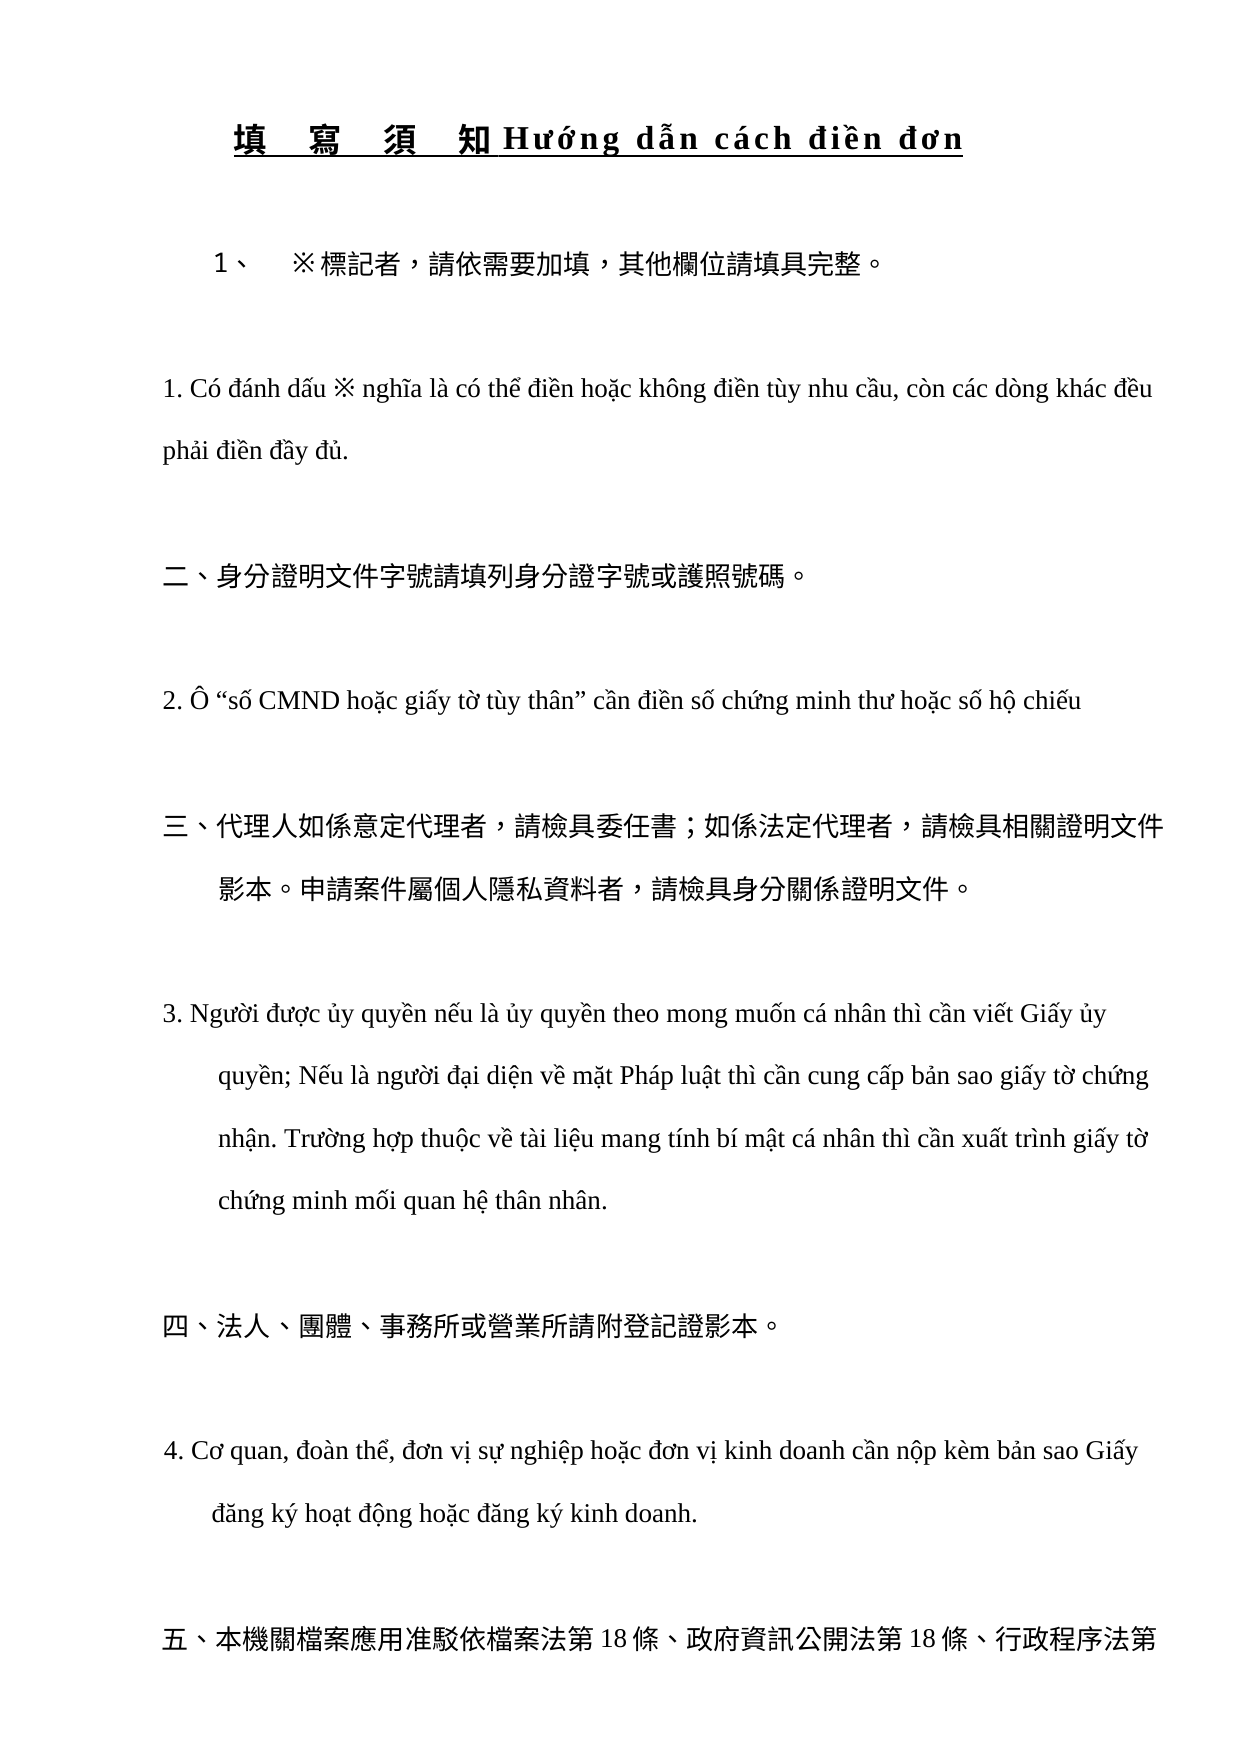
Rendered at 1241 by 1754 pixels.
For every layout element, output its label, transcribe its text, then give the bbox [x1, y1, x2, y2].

text 五、本機關檔案應用准駁依檔案法第18條、政府資訊公開法第18條、行政程序法第 [161, 1596, 1165, 1658]
text 2. Ô “số CMND hoặc giấy tờ tùy thân” cần điền số chứng minh thư hoặc số hộ chiếu [75, 658, 1165, 721]
text 4. Cơ quan, đoàn thể, đơn vị sự nghiệp hoặc đơn vị kinh doanh cần nộp kèm bản sao Giấy đăng ký hoạt động hoặc đăng ký kinh doanh. [164, 1408, 1165, 1533]
text 三、代理人如係意定代理者，請檢具委任書；如係法定代理者，請檢具相關證明文件影本。申請案件屬個人隱私資料者，請檢具身分關係證明文件。 [162, 783, 1165, 908]
list ※標記者，請依需要加填，其他欄位請填具完整。 [212, 221, 1165, 283]
text 四、法人、團體、事務所或營業所請附登記證影本。 [75, 1283, 1165, 1346]
text 二、身分證明文件字號請填列身分證字號或護照號碼。 [75, 533, 1165, 596]
text 3. Người được ủy quyền nếu là ủy quyền theo mong muốn cá nhân thì cần viết Giấy ủy quyền; Nếu là người đại diện về mặt Pháp luật thì cần cung cấp bản sao giấy tờ chứng nhận. Trường hợp thuộc về tài liệu mang tính bí mật cá nhân thì cần xuất trình giấy tờ chứng minh mối quan hệ thân nhân. [162, 971, 1165, 1221]
text 填 寫 須 知Hướng dẫn cách điền đơn [31, 96, 1165, 158]
text 1. Có đánh dấu ※ nghĩa là có thể điền hoặc không điền tùy nhu cầu, còn các dòng khác đều phải điền đầy đủ. [162, 346, 1165, 471]
